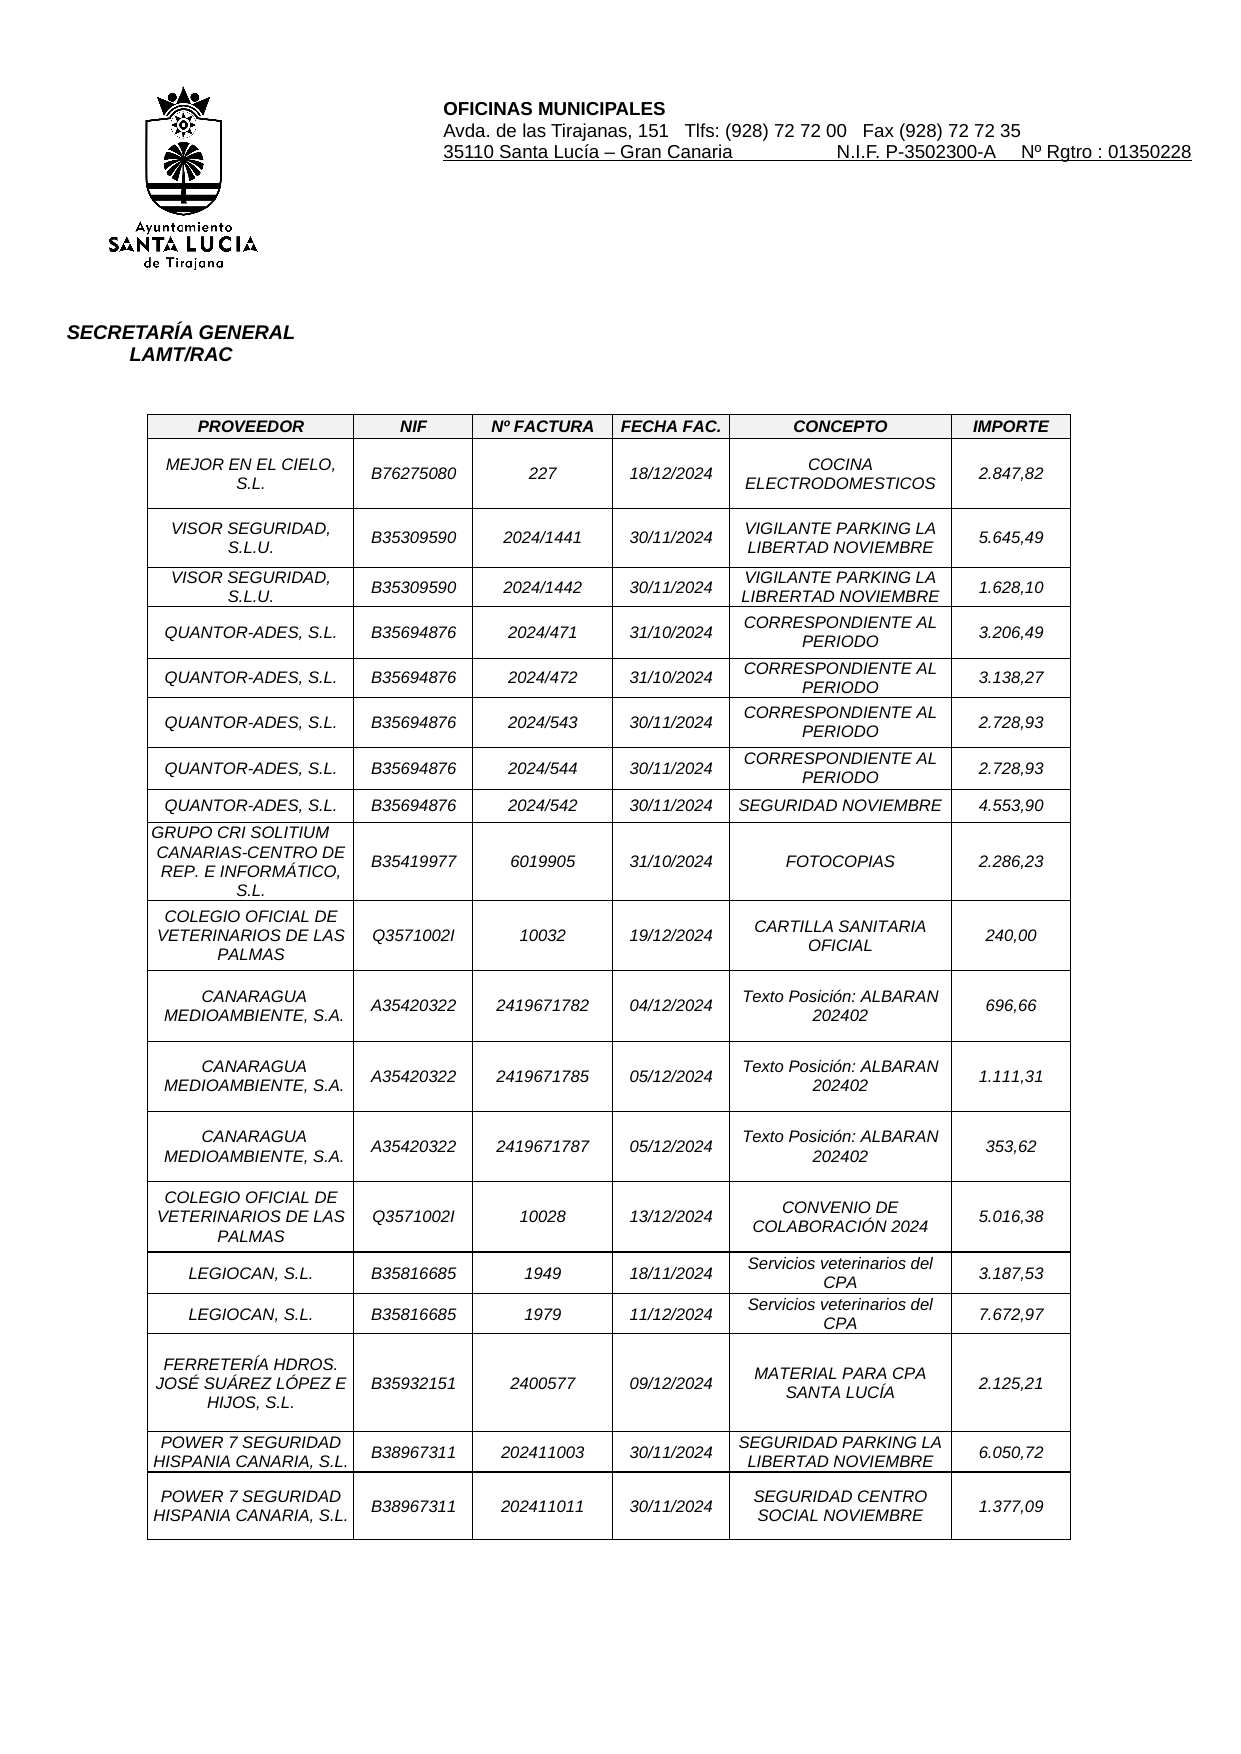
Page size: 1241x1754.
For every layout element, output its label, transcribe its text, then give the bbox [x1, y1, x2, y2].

table_header Nº FACTURA [473, 415, 612, 438]
table_cell B35816685 [354, 1294, 472, 1333]
table_cell 04/12/2024 [613, 971, 729, 1041]
table_cell CANARAGUA MEDIOAMBIENTE, S.A. [148, 971, 353, 1041]
table_cell 2419671787 [473, 1112, 612, 1181]
table_cell CORRESPONDIENTE AL PERIODO [730, 748, 951, 788]
table_cell B35694876 [354, 698, 472, 747]
table_cell SEGURIDAD PARKING LA LIBERTAD NOVIEMBRE [730, 1432, 951, 1471]
table_cell CANARAGUA MEDIOAMBIENTE, S.A. [148, 1042, 353, 1111]
table_cell QUANTOR-ADES, S.L. [148, 659, 353, 697]
table_cell 6.050,72 [952, 1432, 1070, 1471]
table_cell B35419977 [354, 823, 472, 900]
table_cell A35420322 [354, 971, 472, 1041]
table_cell QUANTOR-ADES, S.L. [148, 790, 353, 822]
table_cell B76275080 [354, 439, 472, 508]
table_cell 1949 [473, 1253, 612, 1292]
table_header CONCEPTO [730, 415, 951, 438]
table_cell 05/12/2024 [613, 1112, 729, 1181]
table_cell 1.377,09 [952, 1473, 1070, 1538]
table_cell Servicios veterinarios del CPA [730, 1253, 951, 1292]
table_cell LEGIOCAN, S.L. [148, 1253, 353, 1292]
table_cell 2024/471 [473, 607, 612, 657]
table_cell 11/12/2024 [613, 1294, 729, 1333]
table_cell B38967311 [354, 1432, 472, 1471]
table_cell 1979 [473, 1294, 612, 1333]
table_cell VIGILANTE PARKING LA LIBRERTAD NOVIEMBRE [730, 568, 951, 606]
table_cell 2024/542 [473, 790, 612, 822]
table_cell 30/11/2024 [613, 698, 729, 747]
table_cell Texto Posición: ALBARAN 202402 [730, 971, 951, 1041]
table_cell 2024/543 [473, 698, 612, 747]
table_cell 2024/1442 [473, 568, 612, 606]
table_cell 10028 [473, 1182, 612, 1251]
table_cell 13/12/2024 [613, 1182, 729, 1251]
table_cell QUANTOR-ADES, S.L. [148, 607, 353, 657]
table_cell 4.553,90 [952, 790, 1070, 822]
table_cell CORRESPONDIENTE AL PERIODO [730, 698, 951, 747]
table_cell 18/12/2024 [613, 439, 729, 508]
table_cell 2419671782 [473, 971, 612, 1041]
table_cell 31/10/2024 [613, 659, 729, 697]
table_cell CARTILLA SANITARIA OFICIAL [730, 901, 951, 970]
table_cell 2400577 [473, 1334, 612, 1431]
table_cell Servicios veterinarios del CPA [730, 1294, 951, 1333]
table_cell SEGURIDAD NOVIEMBRE [730, 790, 951, 822]
table_cell Q3571002I [354, 1182, 472, 1251]
table_cell 2024/544 [473, 748, 612, 788]
table_cell 2419671785 [473, 1042, 612, 1111]
table_cell QUANTOR-ADES, S.L. [148, 698, 353, 747]
table_cell 3.187,53 [952, 1253, 1070, 1292]
table_header NIF [354, 415, 472, 438]
table_cell QUANTOR-ADES, S.L. [148, 748, 353, 788]
table_cell COLEGIO OFICIAL DE VETERINARIOS DE LAS PALMAS [148, 1182, 353, 1251]
table_cell 30/11/2024 [613, 1473, 729, 1538]
table_cell 353,62 [952, 1112, 1070, 1181]
table_cell A35420322 [354, 1042, 472, 1111]
table_cell B35694876 [354, 607, 472, 657]
table_cell B35694876 [354, 659, 472, 697]
table_cell MATERIAL PARA CPA SANTA LUCÍA [730, 1334, 951, 1431]
table_cell 3.138,27 [952, 659, 1070, 697]
table_cell Q3571002I [354, 901, 472, 970]
table_cell 2024/472 [473, 659, 612, 697]
table_cell GRUPO CRI SOLITIUM CANARIAS-CENTRO DE REP. E INFORMÁTICO, S.L. [148, 823, 353, 900]
table_header IMPORTE [952, 415, 1070, 438]
table_cell B35694876 [354, 790, 472, 822]
table_cell 2.728,93 [952, 698, 1070, 747]
table_cell 30/11/2024 [613, 1432, 729, 1471]
table_cell 19/12/2024 [613, 901, 729, 970]
table_cell 227 [473, 439, 612, 508]
table_cell 30/11/2024 [613, 790, 729, 822]
table_cell 2.728,93 [952, 748, 1070, 788]
table_cell 1.111,31 [952, 1042, 1070, 1111]
table_cell 31/10/2024 [613, 823, 729, 900]
table_cell 5.645,49 [952, 509, 1070, 567]
table_cell 240,00 [952, 901, 1070, 970]
table_cell 10032 [473, 901, 612, 970]
table_header FECHA FAC. [613, 415, 729, 438]
picture [80, 56, 286, 296]
table_cell 5.016,38 [952, 1182, 1070, 1251]
table_cell FOTOCOPIAS [730, 823, 951, 900]
table_cell 696,66 [952, 971, 1070, 1041]
table_cell CORRESPONDIENTE AL PERIODO [730, 659, 951, 697]
table_cell B35816685 [354, 1253, 472, 1292]
table_cell B35309590 [354, 568, 472, 606]
table_cell 18/11/2024 [613, 1253, 729, 1292]
table_cell 31/10/2024 [613, 607, 729, 657]
table_cell B35932151 [354, 1334, 472, 1431]
table_cell SEGURIDAD CENTRO SOCIAL NOVIEMBRE [730, 1473, 951, 1538]
table_cell MEJOR EN EL CIELO, S.L. [148, 439, 353, 508]
table_header PROVEEDOR [148, 415, 353, 438]
table_cell 30/11/2024 [613, 748, 729, 788]
table_cell 1.628,10 [952, 568, 1070, 606]
table_cell A35420322 [354, 1112, 472, 1181]
table_cell 202411011 [473, 1473, 612, 1538]
table_cell 2.847,82 [952, 439, 1070, 508]
table_cell LEGIOCAN, S.L. [148, 1294, 353, 1333]
table_cell 6019905 [473, 823, 612, 900]
table_cell 2.286,23 [952, 823, 1070, 900]
table_cell B38967311 [354, 1473, 472, 1538]
table_cell 2.125,21 [952, 1334, 1070, 1431]
table_cell B35694876 [354, 748, 472, 788]
table_cell Texto Posición: ALBARAN 202402 [730, 1042, 951, 1111]
table_cell 202411003 [473, 1432, 612, 1471]
table_cell VISOR SEGURIDAD, S.L.U. [148, 568, 353, 606]
table_cell 2024/1441 [473, 509, 612, 567]
table_cell B35309590 [354, 509, 472, 567]
table_cell CORRESPONDIENTE AL PERIODO [730, 607, 951, 657]
table_cell 09/12/2024 [613, 1334, 729, 1431]
table_cell COLEGIO OFICIAL DE VETERINARIOS DE LAS PALMAS [148, 901, 353, 970]
table_cell 30/11/2024 [613, 509, 729, 567]
table_cell VIGILANTE PARKING LA LIBERTAD NOVIEMBRE [730, 509, 951, 567]
table_cell VISOR SEGURIDAD, S.L.U. [148, 509, 353, 567]
table_cell 3.206,49 [952, 607, 1070, 657]
table_cell Texto Posición: ALBARAN 202402 [730, 1112, 951, 1181]
table_cell 05/12/2024 [613, 1042, 729, 1111]
table_cell POWER 7 SEGURIDAD HISPANIA CANARIA, S.L. [148, 1432, 353, 1471]
table_cell POWER 7 SEGURIDAD HISPANIA CANARIA, S.L. [148, 1473, 353, 1538]
table_cell 30/11/2024 [613, 568, 729, 606]
table_cell 7.672,97 [952, 1294, 1070, 1333]
table_cell CANARAGUA MEDIOAMBIENTE, S.A. [148, 1112, 353, 1181]
table_cell COCINA ELECTRODOMESTICOS [730, 439, 951, 508]
table_cell CONVENIO DE COLABORACIÓN 2024 [730, 1182, 951, 1251]
table_cell FERRETERÍA HDROS. JOSÉ SUÁREZ LÓPEZ E HIJOS, S.L. [148, 1334, 353, 1431]
